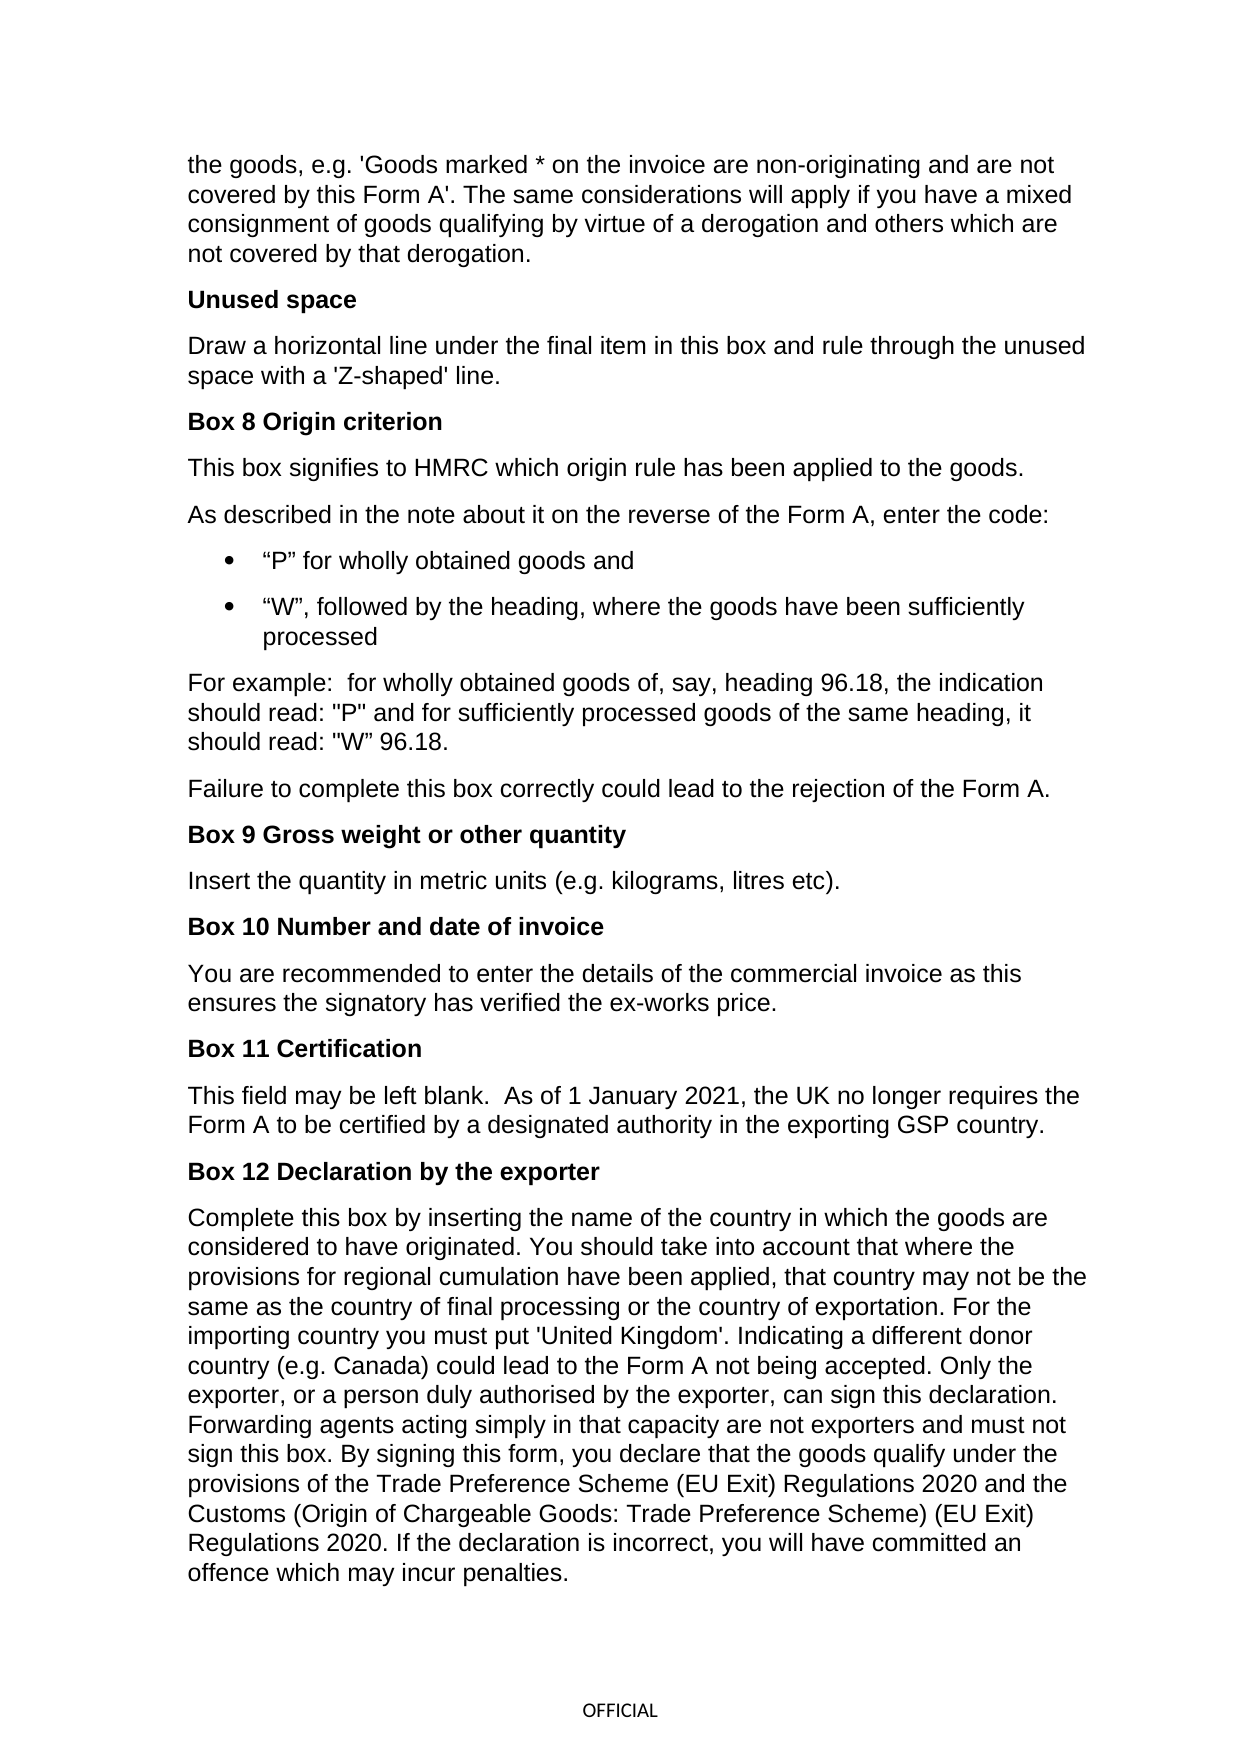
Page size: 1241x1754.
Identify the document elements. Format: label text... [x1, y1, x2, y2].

text the goods, e.g. 'Goods marked * on the invoice are non-originating and are not covered by this Form A'. The same considerations will apply if you have a mixed consignment of goods qualifying by virtue of a derogation and others which are not covered by that derogation. [187, 150, 1090, 267]
text Complete this box by inserting the name of the country in which the goods are considered to have originated. You should take into account that where the provisions for regional cumulation have been applied, that country may not be the same as the country of final processing or the country of exportation. For the importing country you must put 'United Kingdom'. Indicating a different donor country (e.g. Canada) could lead to the Form A not being accepted. Only the exporter, or a person duly authorised by the exporter, can sign this declaration. Forwarding agents acting simply in that capacity are not exporters and must not sign this box. By signing this form, you declare that the goods qualify under the provisions of the Trade Preference Scheme (EU Exit) Regulations 2020 and the Customs (Origin of Chargeable Goods: Trade Preference Scheme) (EU Exit) Regulations 2020. If the declaration is incorrect, you will have committed an offence which may incur penalties. [187, 1203, 1090, 1586]
text Failure to complete this box correctly could lead to the rejection of the Form A. [187, 773, 1090, 802]
text Box 11 Certification [187, 1034, 1090, 1063]
text This field may be left blank. As of 1 January 2021, the UK no longer requires the Form A to be certified by a designated authority in the exporting GSP country. [187, 1081, 1090, 1139]
list “W”, followed by the heading, where the goods have been sufficiently processed [225, 592, 1090, 651]
text Box 9 Gross weight or other quantity [187, 820, 1090, 848]
text Insert the quantity in metric units (e.g. kilograms, litres etc). [187, 866, 1090, 895]
text You are recommended to enter the details of the commercial invoice as this ensures the signatory has verified the ex-works price. [187, 958, 1090, 1017]
text For example: for wholly obtained goods of, say, heading 96.18, the indication should read: "P" and for sufficiently processed goods of the same heading, it should read: "W” 96.18. [187, 668, 1090, 756]
text Box 10 Number and date of invoice [187, 912, 1090, 941]
list “P” for wholly obtained goods and [225, 546, 1090, 575]
text Box 8 Origin criterion [187, 407, 1090, 436]
text Draw a horizontal line under the final item in this box and rule through the unused space with a 'Z-shaped' line. [187, 331, 1090, 389]
text This box signifies to HMRC which origin rule has been applied to the goods. [187, 453, 1090, 482]
text As described in the note about it on the reverse of the Form A, enter the code: [187, 499, 1090, 528]
text Box 12 Declaration by the exporter [187, 1156, 1090, 1185]
text Unused space [187, 285, 1090, 314]
